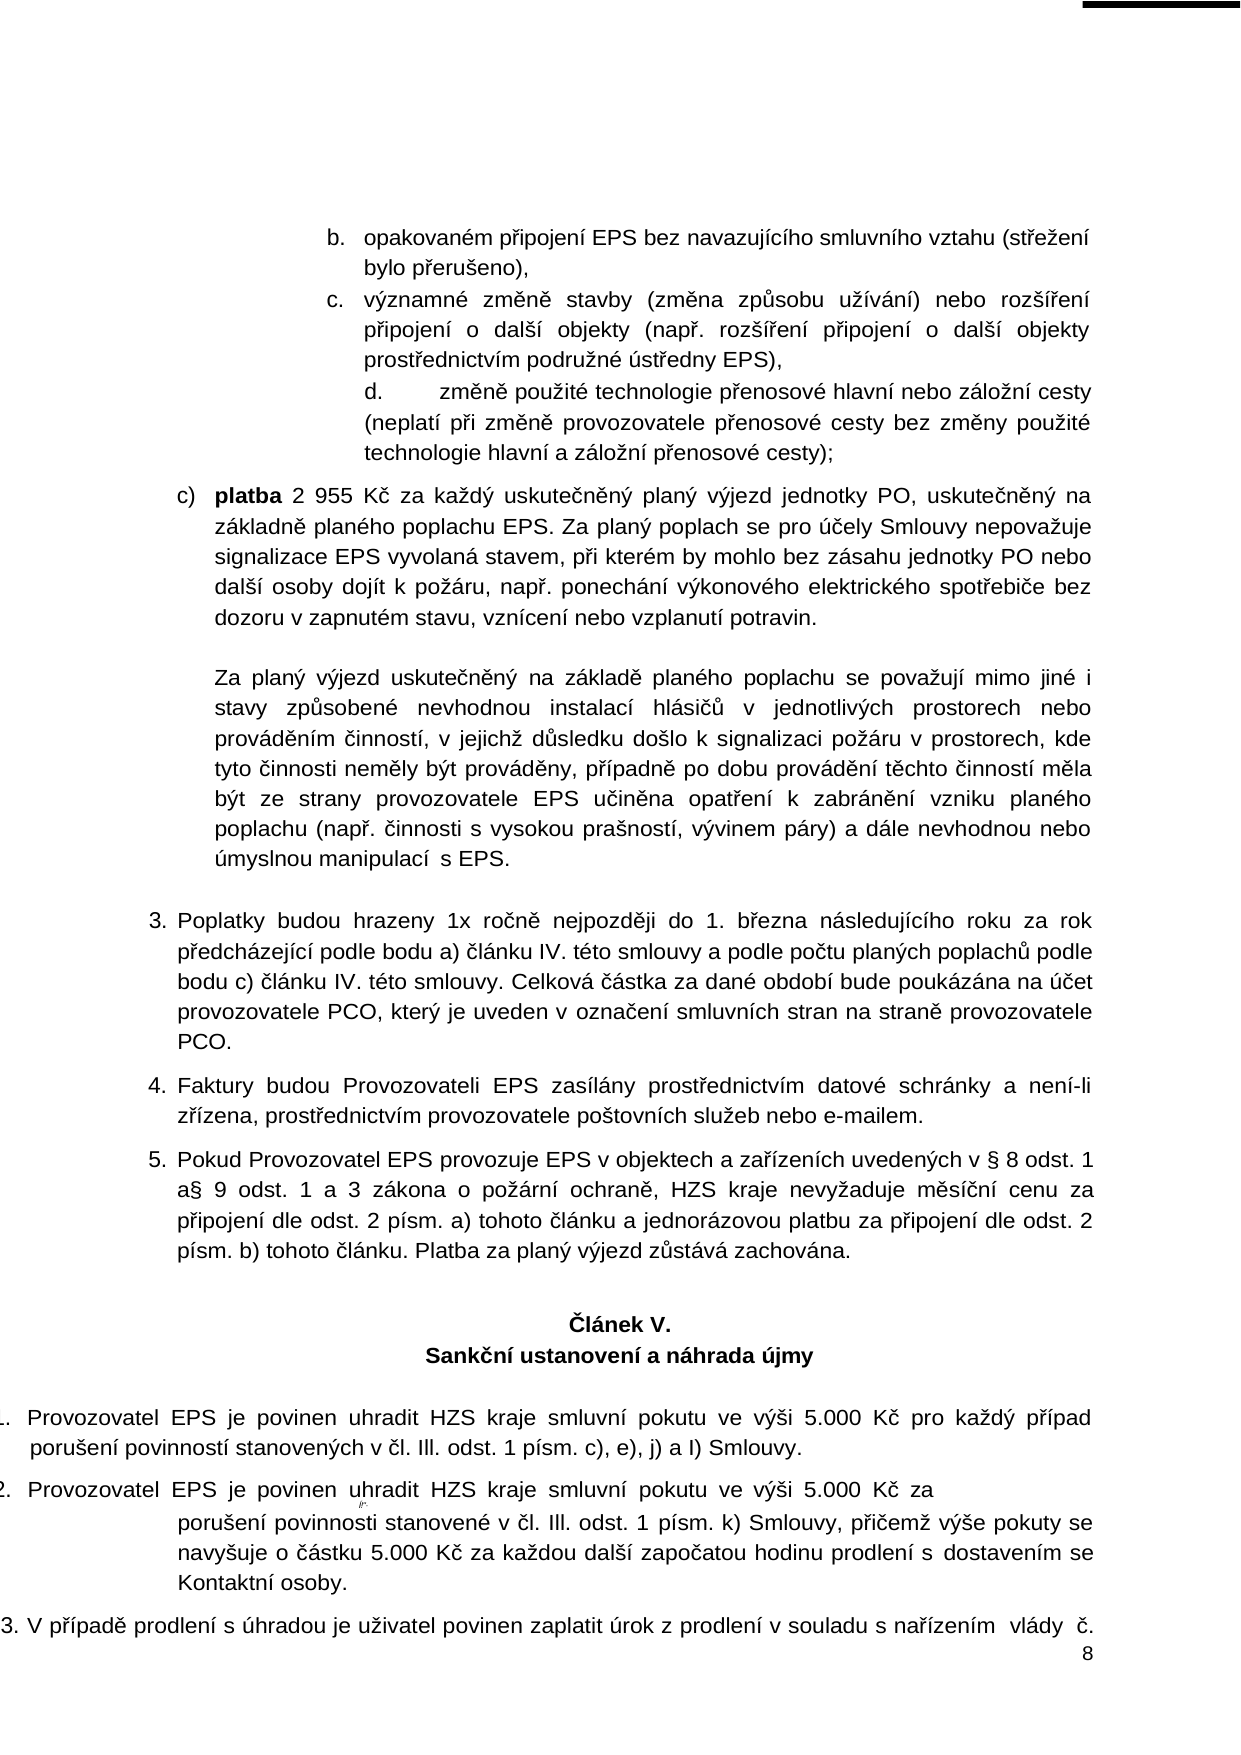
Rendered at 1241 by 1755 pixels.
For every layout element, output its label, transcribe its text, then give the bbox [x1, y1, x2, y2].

list V případě prodlení s úhradou je uživatel povinen zaplatit úrok z prodlení v souladu s nařízením vlády č. [0, 1612, 1094, 1639]
list platba 2 955 Kč za každý uskutečněný planý výjezd jednotky PO, uskutečněný na základně planého poplachu EPS. Za planý poplach se pro účely Smlouvy nepovažuje signalizace EPS vyvolaná stavem, při kterém by mohlo bez zásahu jednotky PO nebo další osoby dojít k požáru, např. ponechání výkonového elektrického spotřebiče bez dozoru v zapnutém stavu, vznícení nebo vzplanutí potravin. [177, 482, 1092, 630]
list Poplatky budou hrazeny 1x ročně nejpozději do 1. března následujícího roku za rok předcházející podle bodu a) článku IV. této smlouvy a podle počtu planých poplachů podle bodu c) článku IV. této smlouvy. Celková částka za dané období bude poukázána na účet provozovatele PCO, který je uveden v označení smluvních stran na straně provozovatele PCO. [148, 907, 1093, 1054]
text porušení povinnosti stanovené v čl. Ill. odst. 1 písm. k) Smlouvy, přičemž výše pokuty se navyšuje o částku 5.000 Kč za každou další započatou hodinu prodlení s dostavením se Kontaktní osoby. [177, 1510, 1094, 1595]
list Provozovatel EPS je povinen uhradit HZS kraje smluvní pokutu ve výši 5.000 Kč za [0, 1478, 1123, 1502]
list významné změně stavby (změna způsobu užívání) nebo rozšíření připojení o další objekty (např. rozšíření připojení o další objekty prostřednictvím podružné ústředny EPS), [326, 286, 1091, 372]
list změně použité technologie přenosové hlavní nebo záložní cesty (neplatí při změně provozovatele přenosové cesty bez změny použité technologie hlavní a záložní přenosové cesty); [364, 378, 1092, 465]
text Sankční ustanovení a náhrada újmy [153, 1342, 1086, 1368]
list opakovaném připojení EPS bez navazujícího smluvního vztahu (střežení bylo přerušeno), [327, 224, 1089, 281]
text Za planý výjezd uskutečněný na základě planého poplachu se považují mimo jiné i stavy způsobené nevhodnou instalací hlásičů v jednotlivých prostorech nebo prováděním činností, v jejichž důsledku došlo k signalizaci požáru v prostorech, kde tyto činnosti neměly být prováděny, případně po dobu provádění těchto činností měla být ze strany provozovatele EPS učiněna opatření k zabránění vzniku planého poplachu (např. činnosti s vysokou prašností, vývinem páry) a dále nevhodnou nebo úmyslnou manipulací s EPS. [214, 665, 1092, 871]
text Í!"· [359, 1502, 1123, 1510]
text Článek V. [153, 1312, 1087, 1337]
list Pokud Provozovatel EPS provozuje EPS v objektech a zařízeních uvedených v § 8 odst. 1 a§ 9 odst. 1 a 3 zákona o požární ochraně, HZS kraje nevyžaduje měsíční cenu za připojení dle odst. 2 písm. a) tohoto článku a jednorázovou platbu za připojení dle odst. 2 písm. b) tohoto článku. Platba za planý výjezd zůstává zachována. [148, 1146, 1094, 1263]
list Provozovatel EPS je povinen uhradit HZS kraje smluvní pokutu ve výši 5.000 Kč pro každý případ porušení povinností stanovených v čl. Ill. odst. 1 písm. c), e), j) a I) Smlouvy. [0, 1404, 1092, 1460]
list Faktury budou Provozovateli EPS zasílány prostřednictvím datové schránky a není-li zřízena, prostřednictvím provozovatele poštovních služeb nebo e-mailem. [148, 1072, 1093, 1128]
